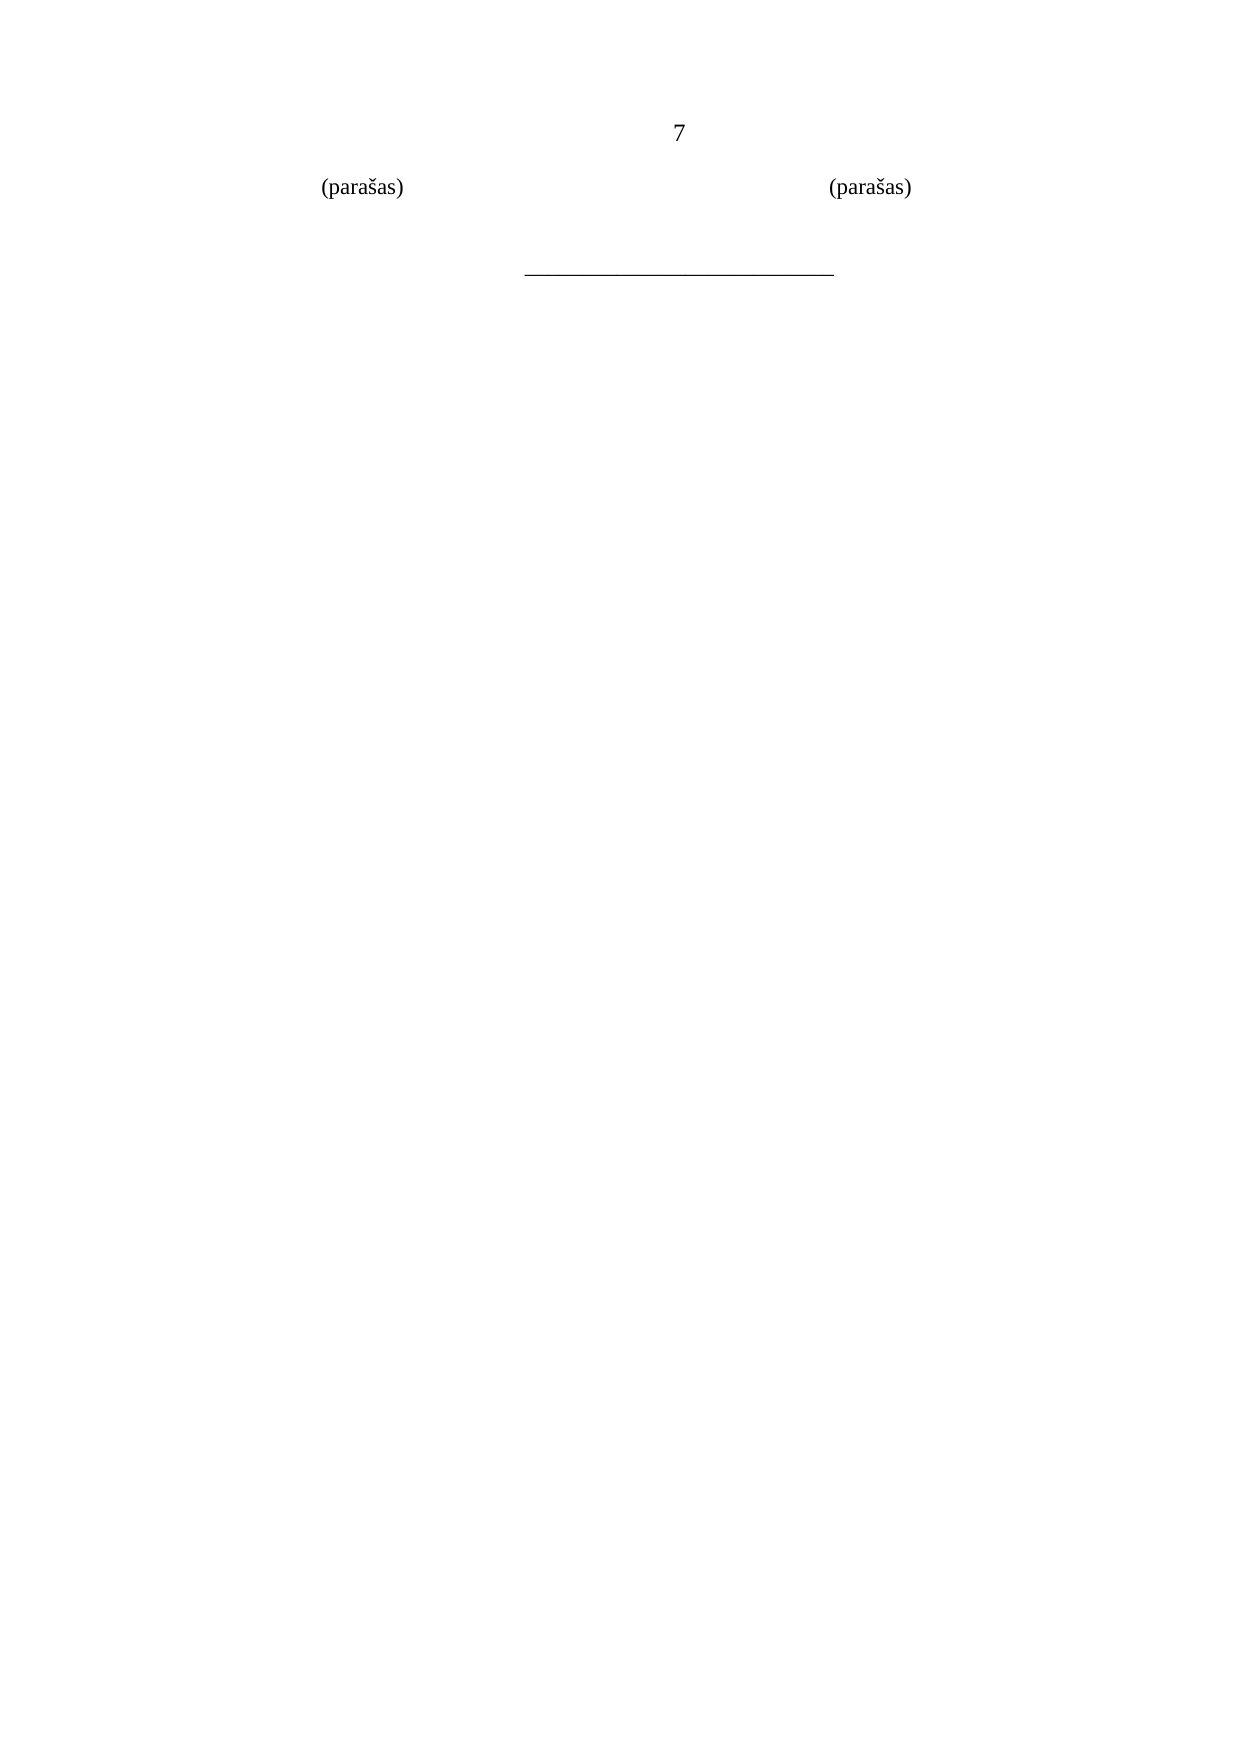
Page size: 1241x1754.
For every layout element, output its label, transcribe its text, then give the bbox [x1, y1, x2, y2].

table_cell [659, 173, 693, 252]
text ___________________________ [177, 252, 1181, 279]
table_cell ________________________________ (parašas) [1169, 173, 1181, 252]
table_cell ________________________________ (parašas) [693, 173, 704, 252]
table_cell _______________________________ (parašas) [173, 173, 659, 252]
